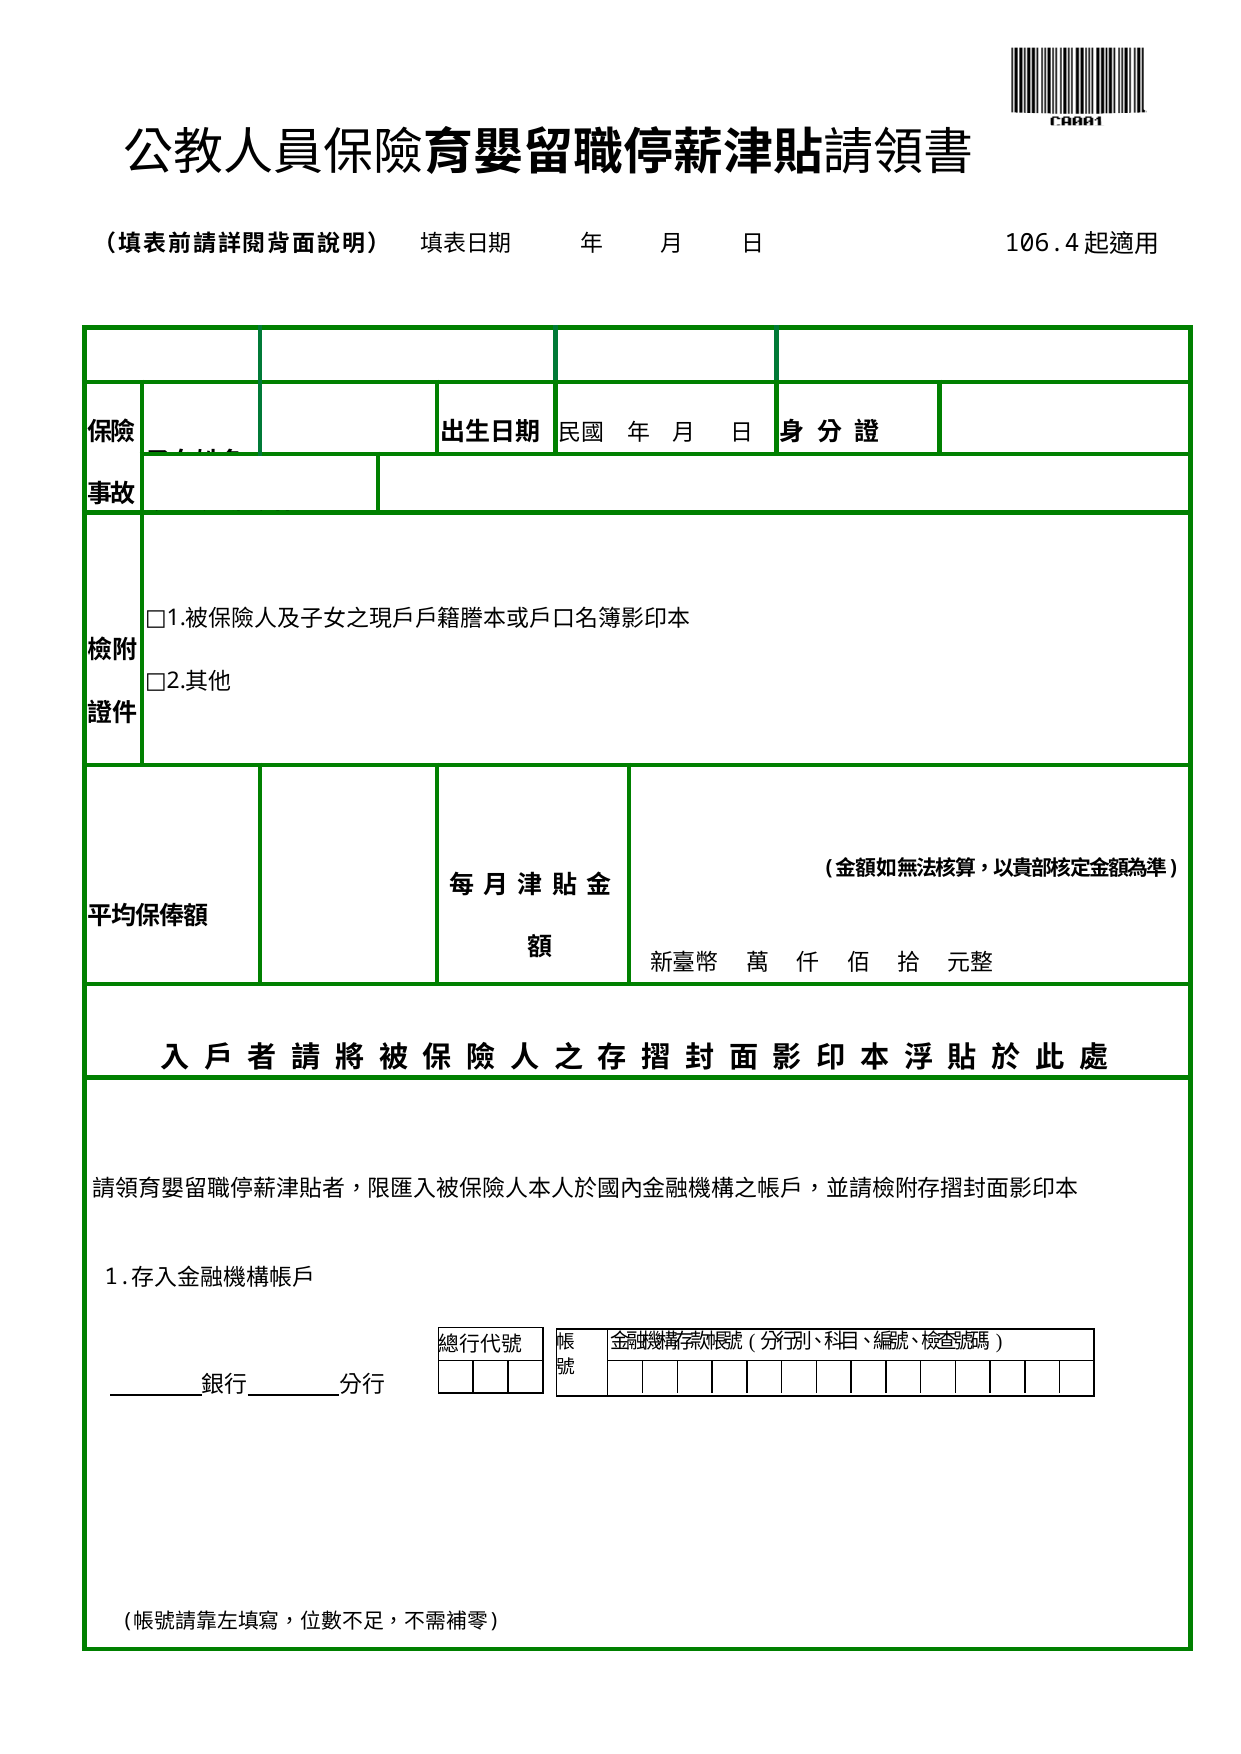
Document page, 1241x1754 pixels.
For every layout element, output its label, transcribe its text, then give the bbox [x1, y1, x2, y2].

table_cell 身 分 證 統一編號 [558, 330, 774, 379]
table_cell 平均保俸額 [87, 767, 258, 981]
table_cell 子女姓名 [144, 384, 258, 452]
table_cell 請領育嬰留職停薪津貼者，限匯入被保險人本人於國內金融機構之帳戶，並請檢附存摺封面影印本 1.存入金融機構帳戶 銀行 分行 (帳號請靠左填寫，位數不足，不需補零) 2.存入郵局存簿儲金帳戶 郵局代號：700 局號：□□□□□□－□ 帳號：□□□□□□－□ (靠右填寫，局號及帳號不足7位者，請在左邊補零) 被保險人簽名或蓋章： [87, 1080, 1188, 1647]
table_header 公教人員保險育嬰留職停薪津貼請領書 [84, 75, 1190, 200]
table_cell 民國 年 月 日 [558, 384, 774, 452]
table_cell 身 分 證 統一編號 [779, 384, 937, 452]
table_cell [262, 767, 435, 981]
table_cell [779, 330, 1188, 379]
table_cell [942, 384, 1188, 452]
table_cell （填表前請詳閱背面說明） 填表日期 年 月 日 106.4起適用 [84, 200, 1190, 325]
table_cell (金額如無法核算，以貴部核定金額為準) 新臺幣萬仟佰拾元整 [631, 767, 1188, 981]
table_cell 出生日期 [439, 384, 553, 452]
table_cell 育嬰留職停薪期間 [144, 456, 376, 510]
table_cell 被 保 險 人 姓 名 [87, 330, 258, 379]
table_cell □1.被保險人及子女之現戶戶籍謄本或戶口名簿影印本 □2.其他 [144, 515, 1188, 763]
table_cell [262, 330, 553, 379]
table_cell 入 戶 者 請 將 被 保 險 人 之 存 摺 封 面 影 印 本 浮 貼 於 此 處 [87, 986, 1188, 1075]
table_cell 自 年 月 日起至 年 月 日止 [380, 456, 1188, 510]
table_cell [262, 384, 435, 452]
table_cell 每 月 津 貼 金 額 [439, 767, 627, 981]
table_cell 檢附證件 [87, 515, 140, 763]
table_cell 保險事故 [87, 384, 140, 510]
